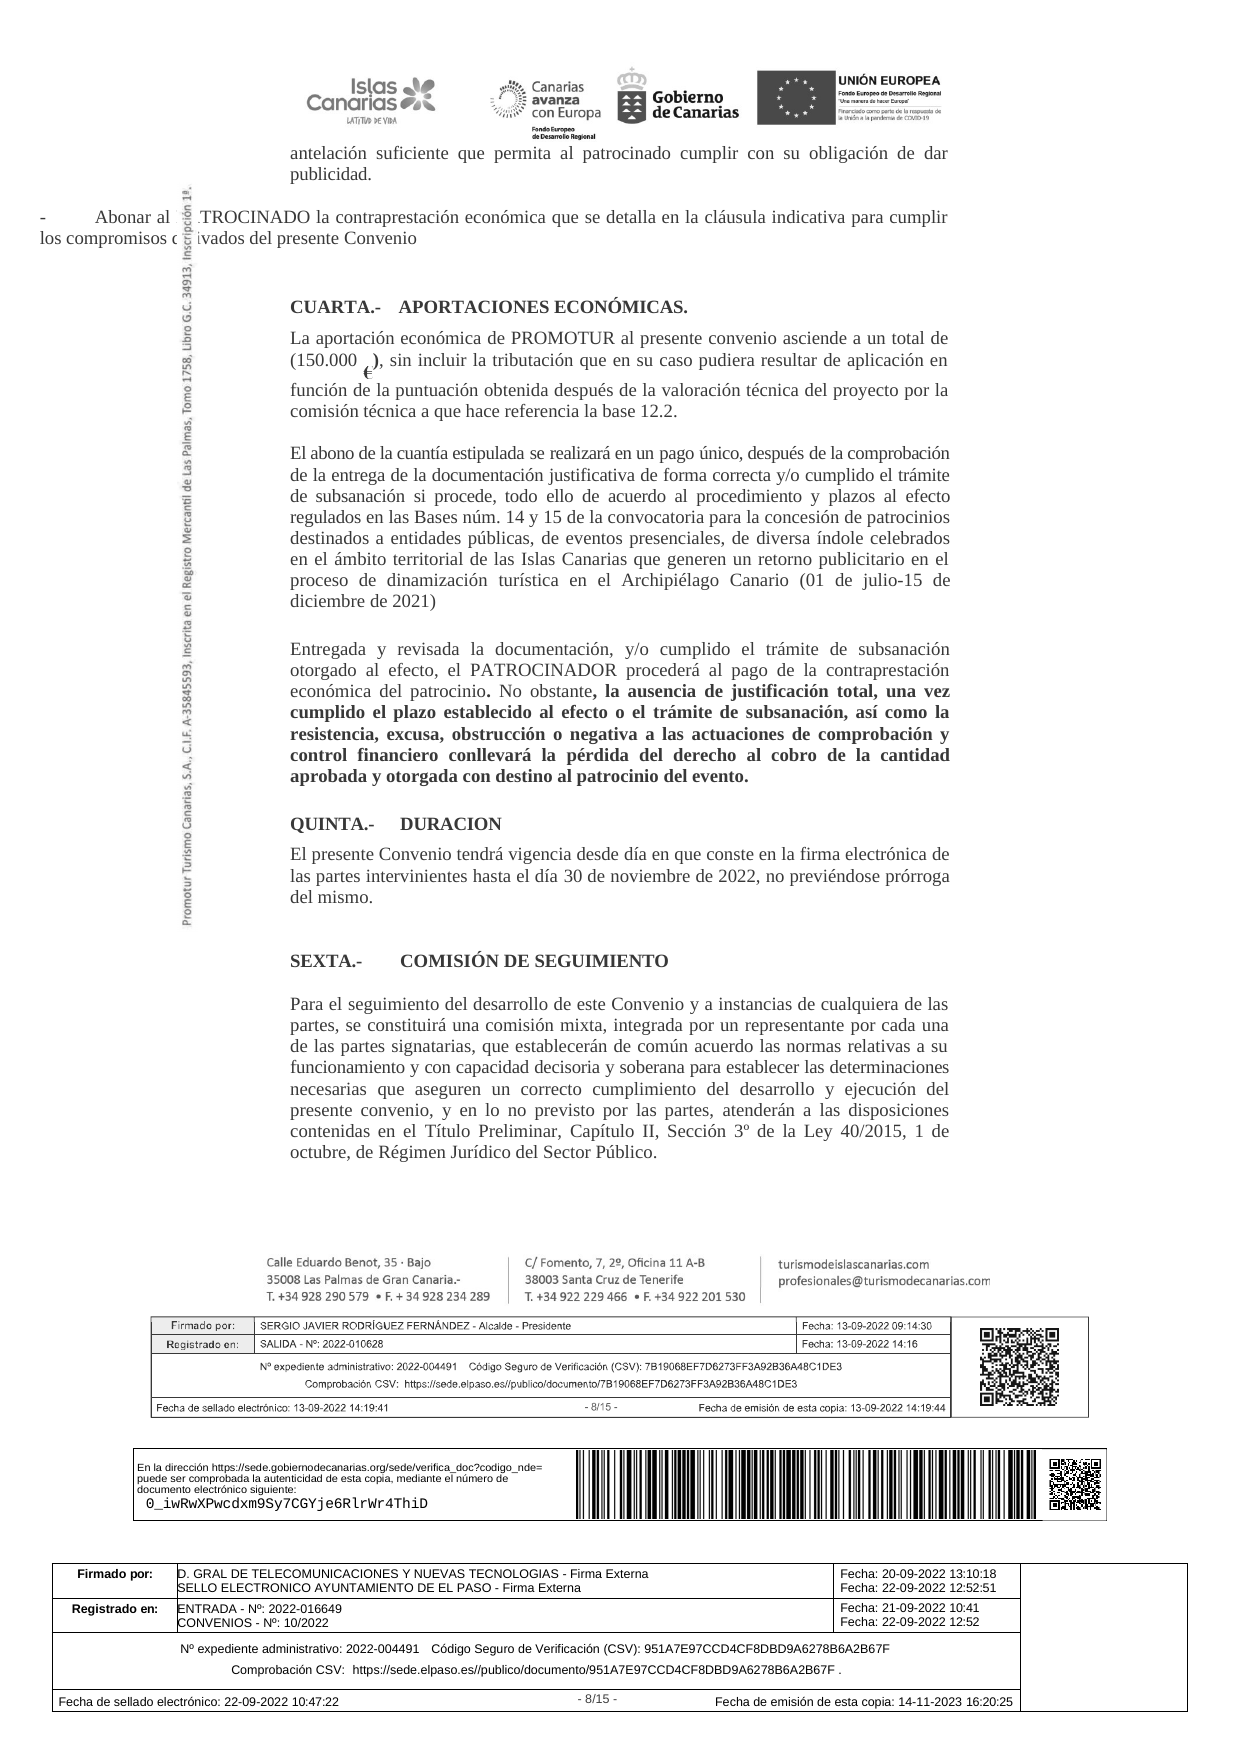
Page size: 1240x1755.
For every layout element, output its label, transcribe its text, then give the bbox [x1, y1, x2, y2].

list Abonar al PATROCINADO la contraprestación económica que se detalla en la cláusula indicativa para cumplir los compromisos derivados del presente Convenio [199, 206, 949, 249]
subtitle SEXTA.- COMISIÓN DE SEGUIMIENTO [290, 950, 1200, 972]
text antelación suficiente que permita al patrocinado cumplir con su obligación de dar publicidad. [290, 142, 949, 185]
text Para el seguimiento del desarrollo de este Convenio y a instancias de cualquiera de las partes, se constituirá una comisión mixta, integrada por un representante por cada una de las partes signatarias, que establecerán de común acuerdo las normas relativas a su funcionamiento y con capacidad decisoria y soberana para establecer las determinaciones necesarias que aseguren un correcto cumplimiento del desarrollo y ejecución del presente convenio, y en lo no previsto por las partes, atenderán a las disposiciones contenidas en el Título Preliminar, Capítulo II, Sección 3º de la Ley 40/2015, 1 de octubre, de Régimen Jurídico del Sector Público. [290, 993, 950, 1163]
subtitle CUARTA.- APORTACIONES ECONÓMICAS. [290, 296, 1200, 318]
text El presente Convenio tendrá vigencia desde día en que conste en la firma electrónica de las partes intervinientes hasta el día 30 de noviembre de 2022, no previéndose prórroga del mismo. [290, 843, 950, 908]
text La aportación económica de PROMOTUR al presente convenio asciende a un total de (150.000 ), sin incluir la tributación que en su caso pudiera resultar de aplicación en función de la puntuación obtenida después de la valoración técnica del proyecto por la comisión técnica a que hace referencia la base 12.2. [290, 327, 950, 422]
text Entregada y revisada la documentación, y/o cumplido el trámite de subsanación otorgado al efecto, el PATROCINADOR procederá al pago de la contraprestación económica del patrocinio. No obstante, la ausencia de justificación total, una vez cumplido el plazo establecido al efecto o el trámite de subsanación, así como la resistencia, excusa, obstrucción o negativa a las actuaciones de comprobación y control financiero conllevará la pérdida del derecho al cobro de la cantidad aprobada y otorgada con destino al patrocinio del evento. [290, 638, 950, 786]
list Abonar al PATROCINADO la contraprestación económica que se detalla en la cláusula indicativa para cumplir los compromisos derivados del presente Convenio [39, 206, 177, 249]
subtitle QUINTA.- DURACION [290, 813, 1200, 834]
text El abono de la cuantía estipulada se realizará en un pago único, después de la comprobación de la entrega de la documentación justificativa de forma correcta y/o cumplido el trámite de subsanación si procede, todo ello de acuerdo al procedimiento y plazos al efecto regulados en las Bases núm. 14 y 15 de la convocatoria para la concesión de patrocinios destinados a entidades públicas, de eventos presenciales, de diversa índole celebrados en el ámbito territorial de las Islas Canarias que generen un retorno publicitario en el proceso de dinamización turística en el Archipiélago Canario (01 de julio-15 de diciembre de 2021) [290, 443, 950, 612]
